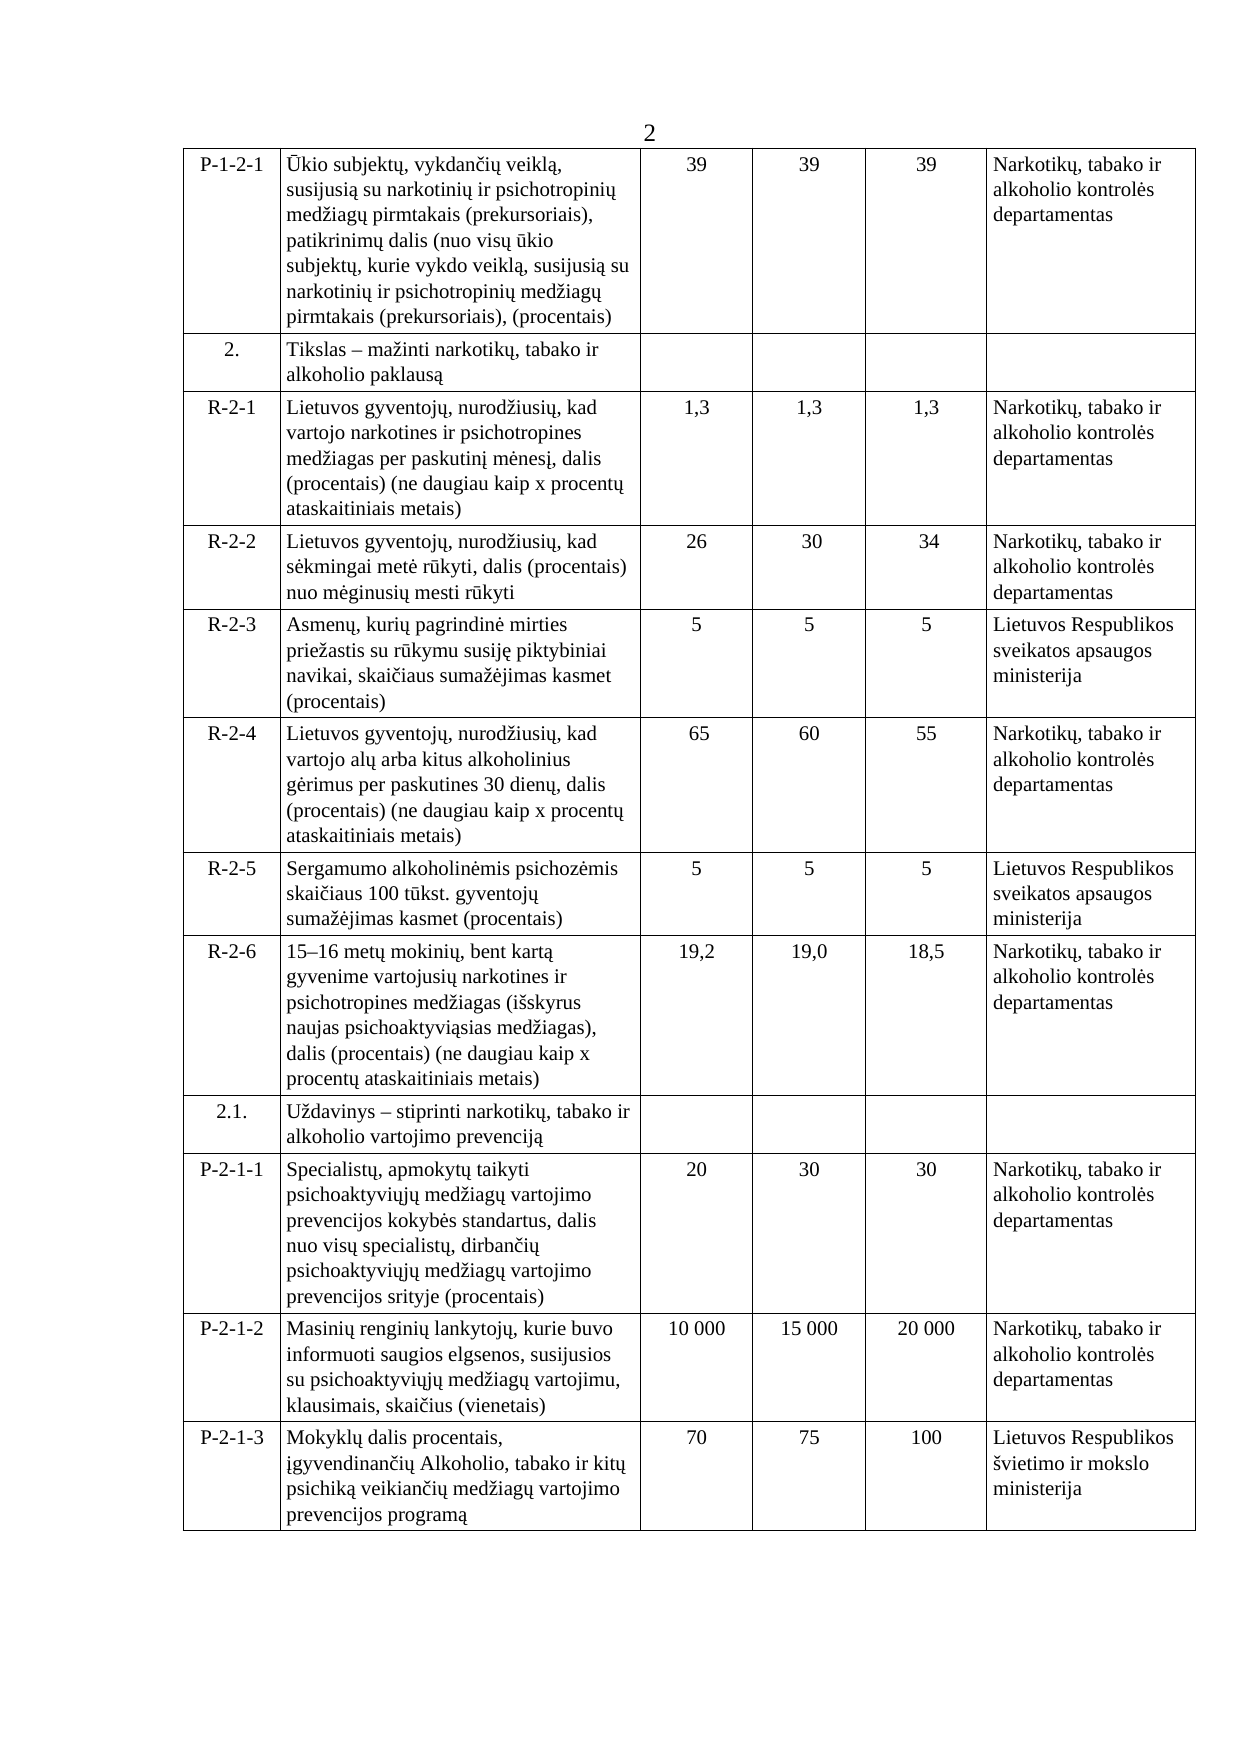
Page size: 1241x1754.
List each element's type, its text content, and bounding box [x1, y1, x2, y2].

table_cell Narkotikų, tabako ir alkoholio kontrolės departamentas [987, 718, 1195, 852]
table_cell 100 [866, 1422, 986, 1530]
table_cell 39 [641, 149, 752, 333]
table_cell R-2-3 [184, 610, 280, 717]
table_cell 60 [753, 718, 865, 852]
table_cell Narkotikų, tabako ir alkoholio kontrolės departamentas [987, 392, 1195, 525]
table_cell 10 000 [641, 1314, 752, 1421]
table_cell 5 [866, 853, 986, 935]
table_cell Narkotikų, tabako ir alkoholio kontrolės departamentas [987, 149, 1195, 333]
table_cell R-2-1 [184, 392, 280, 525]
table_cell Lietuvos Respublikos sveikatos apsaugos ministerija [987, 853, 1195, 935]
table_cell 34 [866, 526, 986, 608]
table_cell 1,3 [753, 392, 865, 525]
table_cell 5 [641, 610, 752, 717]
table_cell Uždavinys – stiprinti narkotikų, tabako ir alkoholio vartojimo prevenciją [281, 1096, 640, 1153]
table_cell R-2-4 [184, 718, 280, 852]
table_cell 65 [641, 718, 752, 852]
table_cell R-2-2 [184, 526, 280, 608]
table_cell Asmenų, kurių pagrindinė mirties priežastis su rūkymu susiję piktybiniai navikai, skaičiaus sumažėjimas kasmet (procentais) [281, 610, 640, 717]
table_cell [866, 1096, 986, 1153]
table_cell 30 [753, 1154, 865, 1312]
table_cell Lietuvos Respublikos sveikatos apsaugos ministerija [987, 610, 1195, 717]
table_cell 19,2 [641, 936, 752, 1095]
table_cell [753, 334, 865, 391]
table_cell Narkotikų, tabako ir alkoholio kontrolės departamentas [987, 936, 1195, 1095]
table_cell 5 [866, 610, 986, 717]
table_cell Sergamumo alkoholinėmis psichozėmis skaičiaus 100 tūkst. gyventojų sumažėjimas kasmet (procentais) [281, 853, 640, 935]
table_cell [641, 1096, 752, 1153]
table_cell P-2-1-3 [184, 1422, 280, 1530]
table_cell 39 [866, 149, 986, 333]
table_cell 39 [753, 149, 865, 333]
table_cell [753, 1096, 865, 1153]
table_cell Narkotikų, tabako ir alkoholio kontrolės departamentas [987, 526, 1195, 608]
table_cell P-2-1-1 [184, 1154, 280, 1312]
table_cell 18,5 [866, 936, 986, 1095]
table_cell 20 [641, 1154, 752, 1312]
table_cell Lietuvos gyventojų, nurodžiusių, kad vartojo narkotines ir psichotropines medžiagas per paskutinį mėnesį, dalis (procentais) (ne daugiau kaip x procentų ataskaitiniais metais) [281, 392, 640, 525]
table_cell P-1-2-1 [184, 149, 280, 333]
table_cell 26 [641, 526, 752, 608]
table_cell 55 [866, 718, 986, 852]
table_cell R-2-6 [184, 936, 280, 1095]
table_cell Specialistų, apmokytų taikyti psichoaktyviųjų medžiagų vartojimo prevencijos kokybės standartus, dalis nuo visų specialistų, dirbančių psichoaktyviųjų medžiagų vartojimo prevencijos srityje (procentais) [281, 1154, 640, 1312]
table_cell 5 [753, 610, 865, 717]
table_cell 2. [184, 334, 280, 391]
table_cell Masinių renginių lankytojų, kurie buvo informuoti saugios elgsenos, susijusios su psichoaktyviųjų medžiagų vartojimu, klausimais, skaičius (vienetais) [281, 1314, 640, 1421]
table_cell Mokyklų dalis procentais, įgyvendinančių Alkoholio, tabako ir kitų psichiką veikiančių medžiagų vartojimo prevencijos programą [281, 1422, 640, 1530]
table_cell Narkotikų, tabako ir alkoholio kontrolės departamentas [987, 1314, 1195, 1421]
table_cell [641, 334, 752, 391]
table_cell 20 000 [866, 1314, 986, 1421]
table_cell 2.1. [184, 1096, 280, 1153]
table_cell Narkotikų, tabako ir alkoholio kontrolės departamentas [987, 1154, 1195, 1312]
table_cell Ūkio subjektų, vykdančių veiklą, susijusią su narkotinių ir psichotropinių medžiagų pirmtakais (prekursoriais), patikrinimų dalis (nuo visų ūkio subjektų, kurie vykdo veiklą, susijusią su narkotinių ir psichotropinių medžiagų pirmtakais (prekursoriais), (procentais) [281, 149, 640, 333]
table_cell 30 [753, 526, 865, 608]
table_cell 30 [866, 1154, 986, 1312]
table_cell R-2-5 [184, 853, 280, 935]
table_cell 75 [753, 1422, 865, 1530]
table_cell 5 [753, 853, 865, 935]
table_cell [866, 334, 986, 391]
table_cell Lietuvos gyventojų, nurodžiusių, kad sėkmingai metė rūkyti, dalis (procentais) nuo mėginusių mesti rūkyti [281, 526, 640, 608]
table_cell 15–16 metų mokinių, bent kartą gyvenime vartojusių narkotines ir psichotropines medžiagas (išskyrus naujas psichoaktyviąsias medžiagas), dalis (procentais) (ne daugiau kaip x procentų ataskaitiniais metais) [281, 936, 640, 1095]
table_cell P-2-1-2 [184, 1314, 280, 1421]
table_cell [987, 334, 1195, 391]
table_cell 70 [641, 1422, 752, 1530]
table_cell 15 000 [753, 1314, 865, 1421]
table_cell Lietuvos gyventojų, nurodžiusių, kad vartojo alų arba kitus alkoholinius gėrimus per paskutines 30 dienų, dalis (procentais) (ne daugiau kaip x procentų ataskaitiniais metais) [281, 718, 640, 852]
table_cell 5 [641, 853, 752, 935]
table_cell Lietuvos Respublikos švietimo ir mokslo ministerija [987, 1422, 1195, 1530]
table_cell [987, 1096, 1195, 1153]
table_cell 19,0 [753, 936, 865, 1095]
table_cell Tikslas – mažinti narkotikų, tabako ir alkoholio paklausą [281, 334, 640, 391]
table_cell 1,3 [866, 392, 986, 525]
table_cell 1,3 [641, 392, 752, 525]
